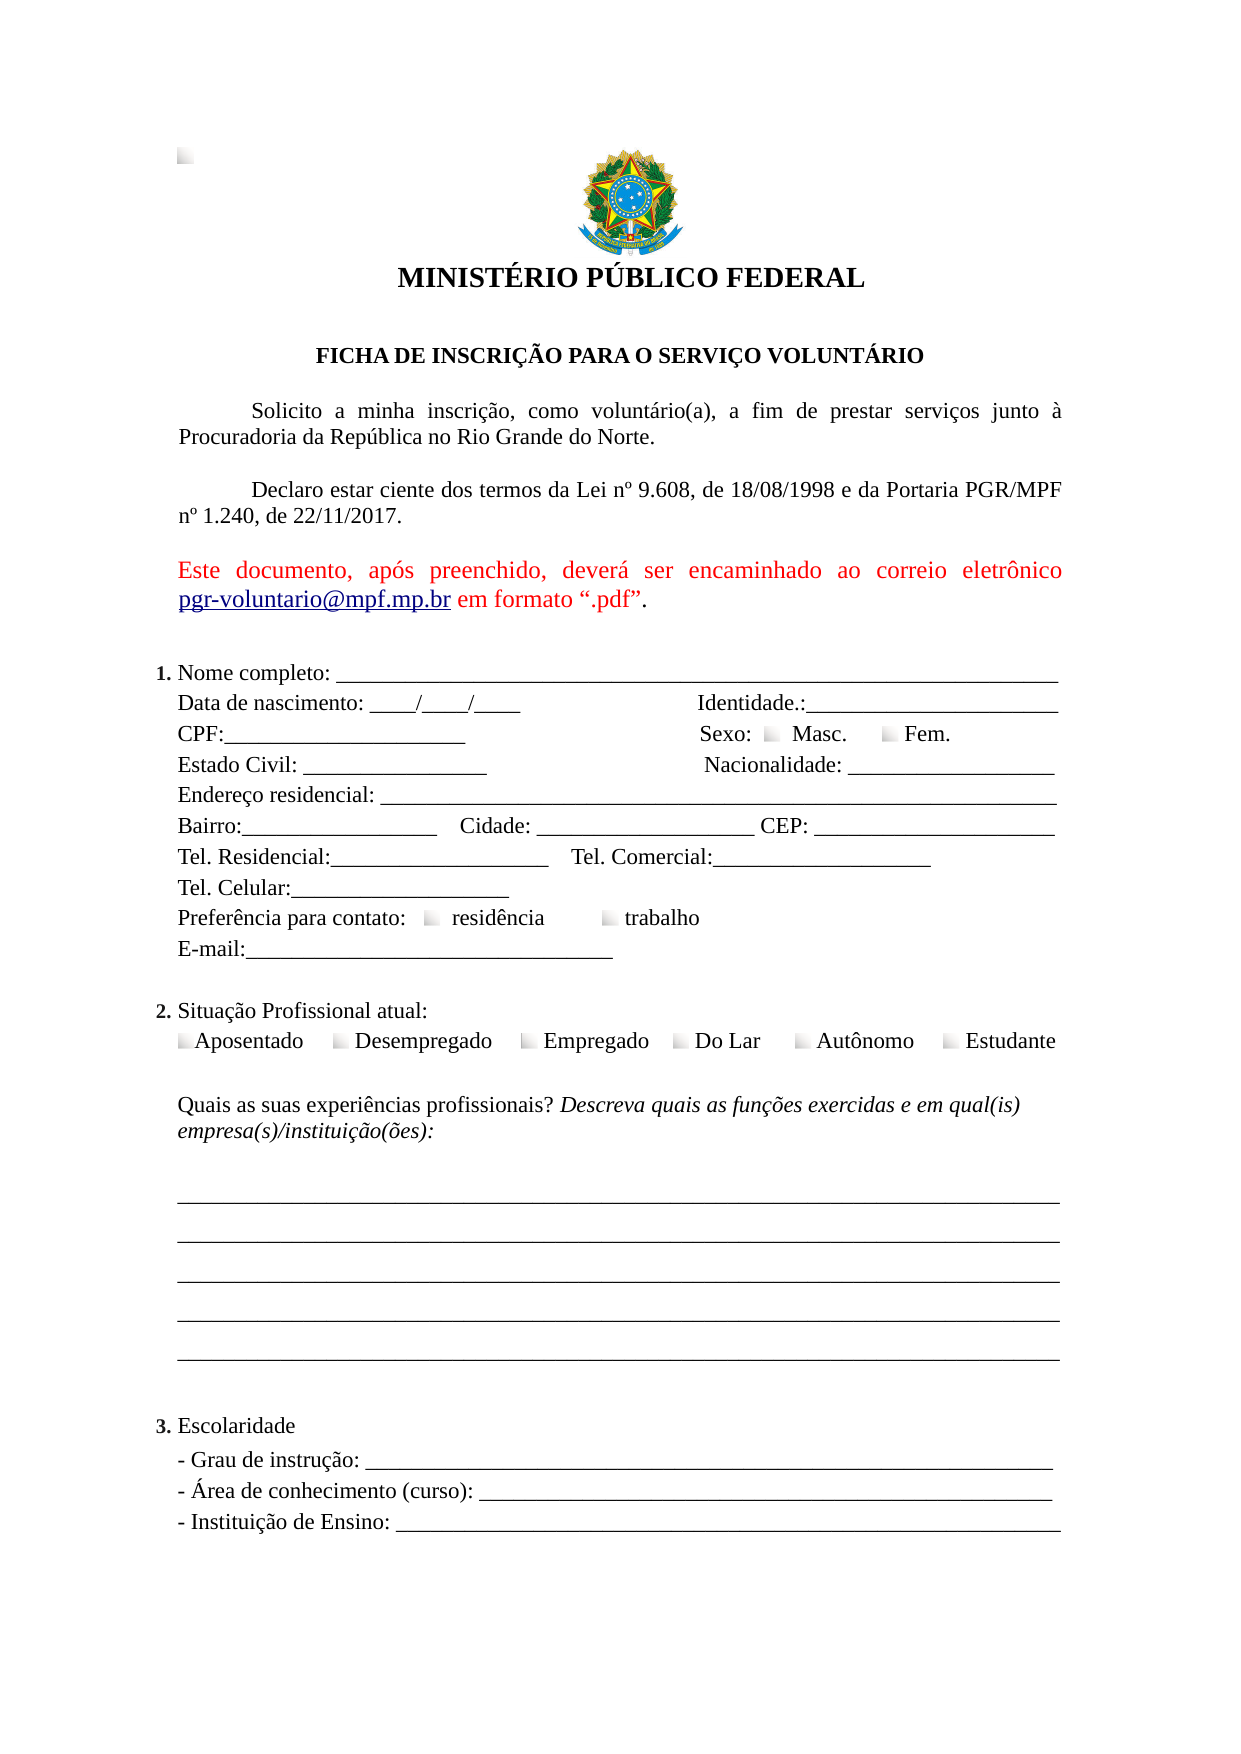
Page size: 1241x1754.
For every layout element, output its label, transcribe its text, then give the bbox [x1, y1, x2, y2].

picture [763, 725, 781, 742]
text _________________________________________________________________________________________________________________________________________________________________________________________________________________________________________________________________________________________________________________________________________________________________________________________________ [177, 1179, 1063, 1364]
picture [332, 1032, 350, 1049]
list Escolaridade [156, 1413, 1063, 1439]
text Tel. Residencial:___________________ Tel. Comercial:___________________ [177, 843, 1063, 869]
text Tel. Celular:___________________ [177, 874, 1063, 900]
text Quais as suas experiências profissionais? Descreva quais as funções exercidas e em qual(is) empresa(s)/instituição(ões): [177, 1091, 1063, 1144]
text Data de nascimento: ____/____/____ Identidade.:______________________ [177, 689, 1063, 716]
list Situação Profissional atual: [156, 997, 1063, 1023]
text Declaro estar ciente dos termos da Lei nº 9.608, de 18/08/1998 e da Portaria PGR/MPF nº 1.240, de 22/11/2017. [177, 476, 1063, 529]
picture [881, 725, 899, 742]
list Nome completo: _______________________________________________________________ [156, 659, 1063, 685]
text Bairro:_________________ Cidade: ___________________ CEP: _____________________ [177, 812, 1063, 839]
picture [942, 1032, 960, 1049]
text Endereço residencial: ___________________________________________________________ [177, 782, 1063, 808]
picture [672, 1032, 689, 1049]
picture [602, 909, 619, 926]
text Solicito a minha inscrição, como voluntário(a), a fim de prestar serviços junto à Procuradoria da República no Rio Grande do Norte. [177, 397, 1063, 450]
picture [177, 1032, 194, 1049]
text Este documento, após preenchido, deverá ser encaminhado ao correio eletrônico pgr-voluntario@mpf.mp.br em formato “.pdf”. [177, 555, 1063, 613]
text Estado Civil: ________________ Nacionalidade: __________________ [177, 751, 1063, 777]
text - Grau de instrução: ____________________________________________________________ [177, 1446, 1063, 1473]
text FICHA DE INSCRIÇÃO PARA O SERVIÇO VOLUNTÁRIO [177, 342, 1063, 368]
text CPF:_____________________ Sexo: Masc. Fem. [177, 720, 1063, 746]
text - Instituição de Ensino: __________________________________________________________ [177, 1508, 1063, 1534]
text Aposentado Desempregado Empregado Do Lar Autônomo Estudante [177, 1027, 1063, 1054]
picture [176, 146, 194, 164]
text E-mail:________________________________ [177, 935, 1063, 962]
picture [521, 1032, 538, 1049]
text - Área de conhecimento (curso): __________________________________________________ [177, 1477, 1063, 1503]
picture [794, 1032, 812, 1049]
list MINISTÉRIO PÚBLICO FEDERAL [200, 148, 1063, 294]
picture [423, 909, 441, 926]
text Preferência para contato: residência trabalho [177, 904, 1063, 931]
